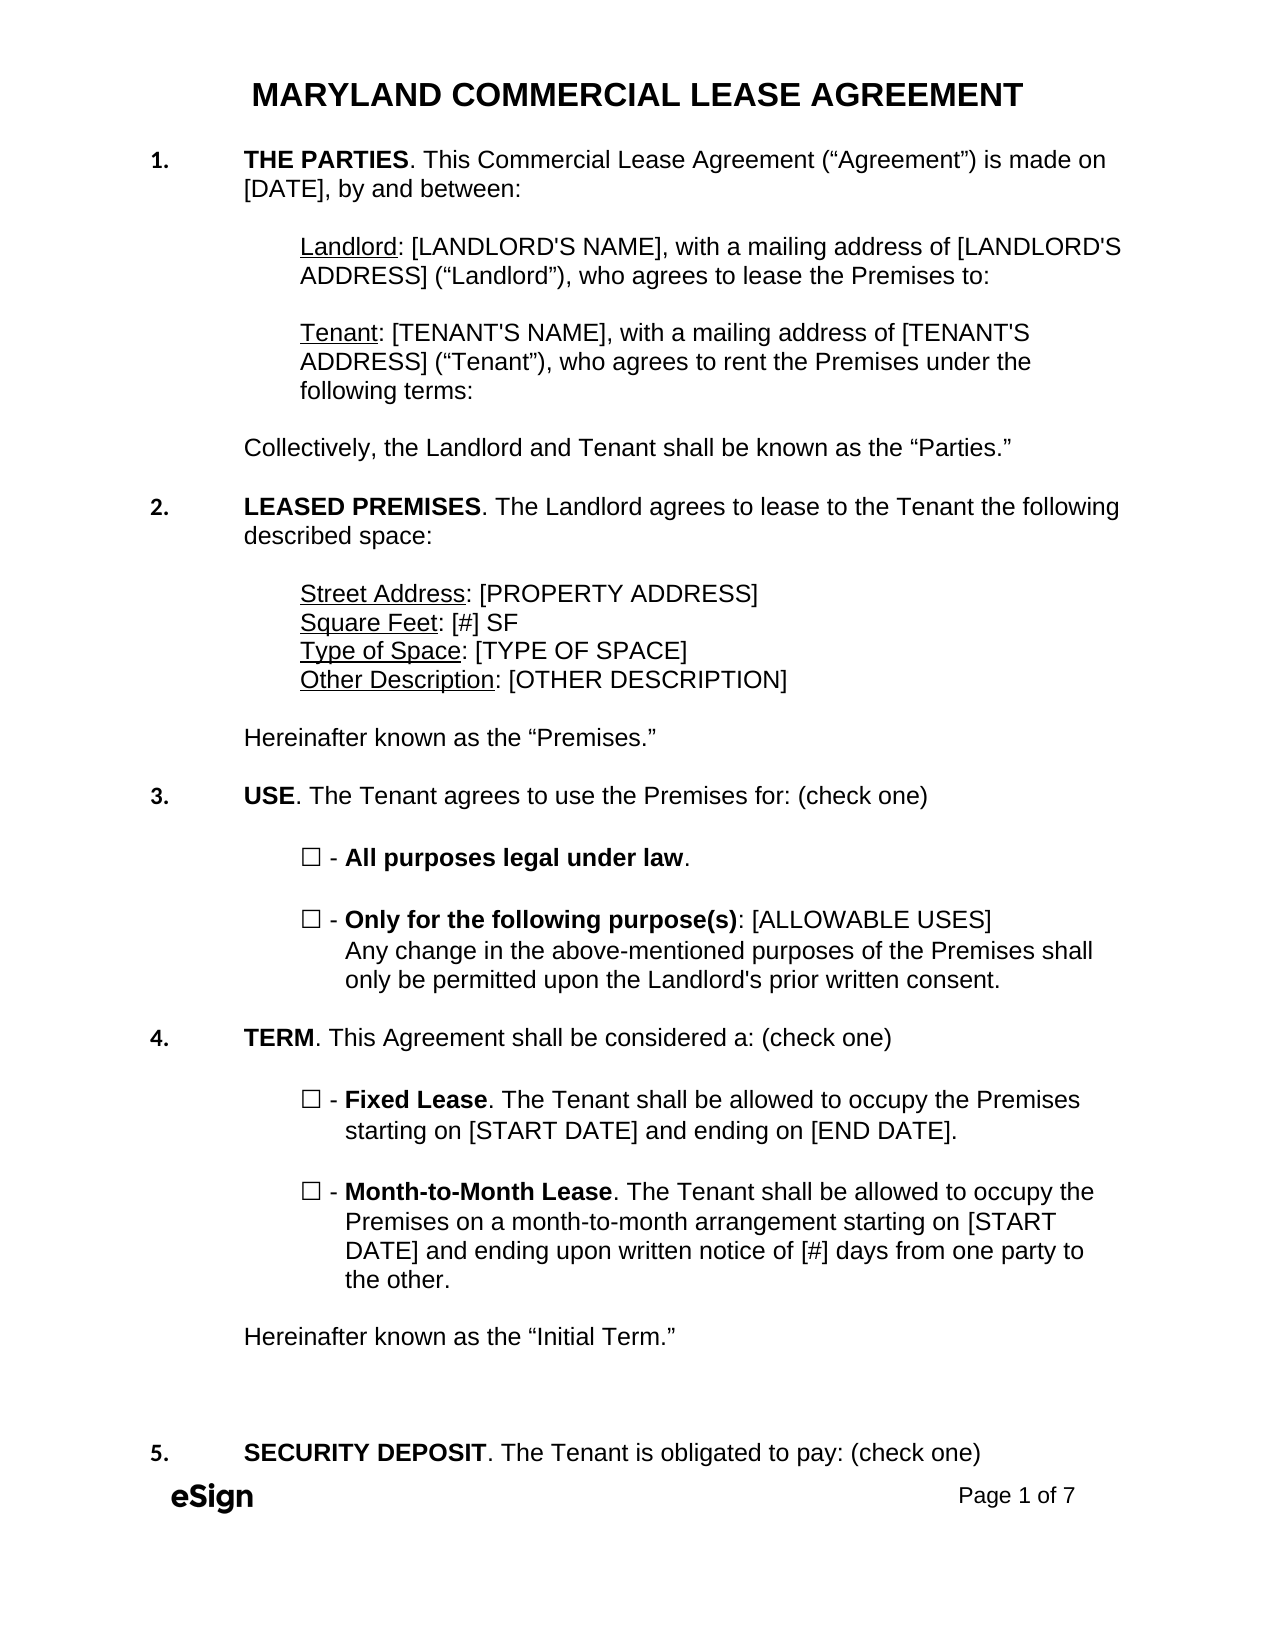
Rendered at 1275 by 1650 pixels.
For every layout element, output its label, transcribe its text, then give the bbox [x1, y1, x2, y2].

text ☐ - Fixed Lease. The Tenant shall be allowed to occupy the Premises [300, 1082, 1125, 1116]
text Premises on a month-to-month arrangement starting on [START DATE] and ending upon written notice of [#] days from one party to the other. [345, 1207, 1125, 1293]
text Tenant: [TENANT'S NAME], with a mailing address of [TENANT'S ADDRESS] (“Tenant”), who agrees to rent the Premises under the following terms: [300, 318, 1125, 404]
list TERM. This Agreement shall be considered a: (check one) [150, 1022, 1125, 1053]
list USE. The Tenant agrees to use the Premises for: (check one) [150, 780, 1125, 811]
text ☐ - All purposes legal under law. [300, 839, 1125, 873]
text ☐ - Month-to-Month Lease. The Tenant shall be allowed to occupy the [300, 1173, 1125, 1207]
text starting on [START DATE] and ending on [END DATE]. [345, 1116, 1125, 1144]
text Collectively, the Landlord and Tenant shall be known as the “Parties.” [244, 433, 1125, 462]
list THE PARTIES. This Commercial Lease Agreement (“Agreement”) is made on [DATE], by and between: [150, 144, 1125, 203]
text ☐ - Only for the following purpose(s): [ALLOWABLE USES] [300, 902, 1125, 936]
text Square Feet: [#] SF [300, 607, 1125, 636]
text Street Address: [PROPERTY ADDRESS] [300, 579, 1125, 607]
list LEASED PREMISES. The Landlord agrees to lease to the Tenant the following described space: [150, 491, 1125, 550]
text Landlord: [LANDLORD'S NAME], with a mailing address of [LANDLORD'S ADDRESS] (“Landlord”), who agrees to lease the Premises to: [300, 232, 1125, 289]
text Type of Space: [TYPE OF SPACE] [300, 636, 1125, 665]
text Hereinafter known as the “Initial Term.” [244, 1322, 1125, 1380]
text Other Description: [OTHER DESCRIPTION] [300, 665, 1125, 694]
list SECURITY DEPOSIT. The Tenant is obligated to pay: (check one) [150, 1437, 1125, 1468]
text MARYLAND COMMERCIAL LEASE AGREEMENT [150, 75, 1125, 113]
text Any change in the above-mentioned purposes of the Premises shall only be permitted upon the Landlord's prior written consent. [345, 936, 1125, 994]
text Hereinafter known as the “Premises.” [244, 722, 1125, 751]
